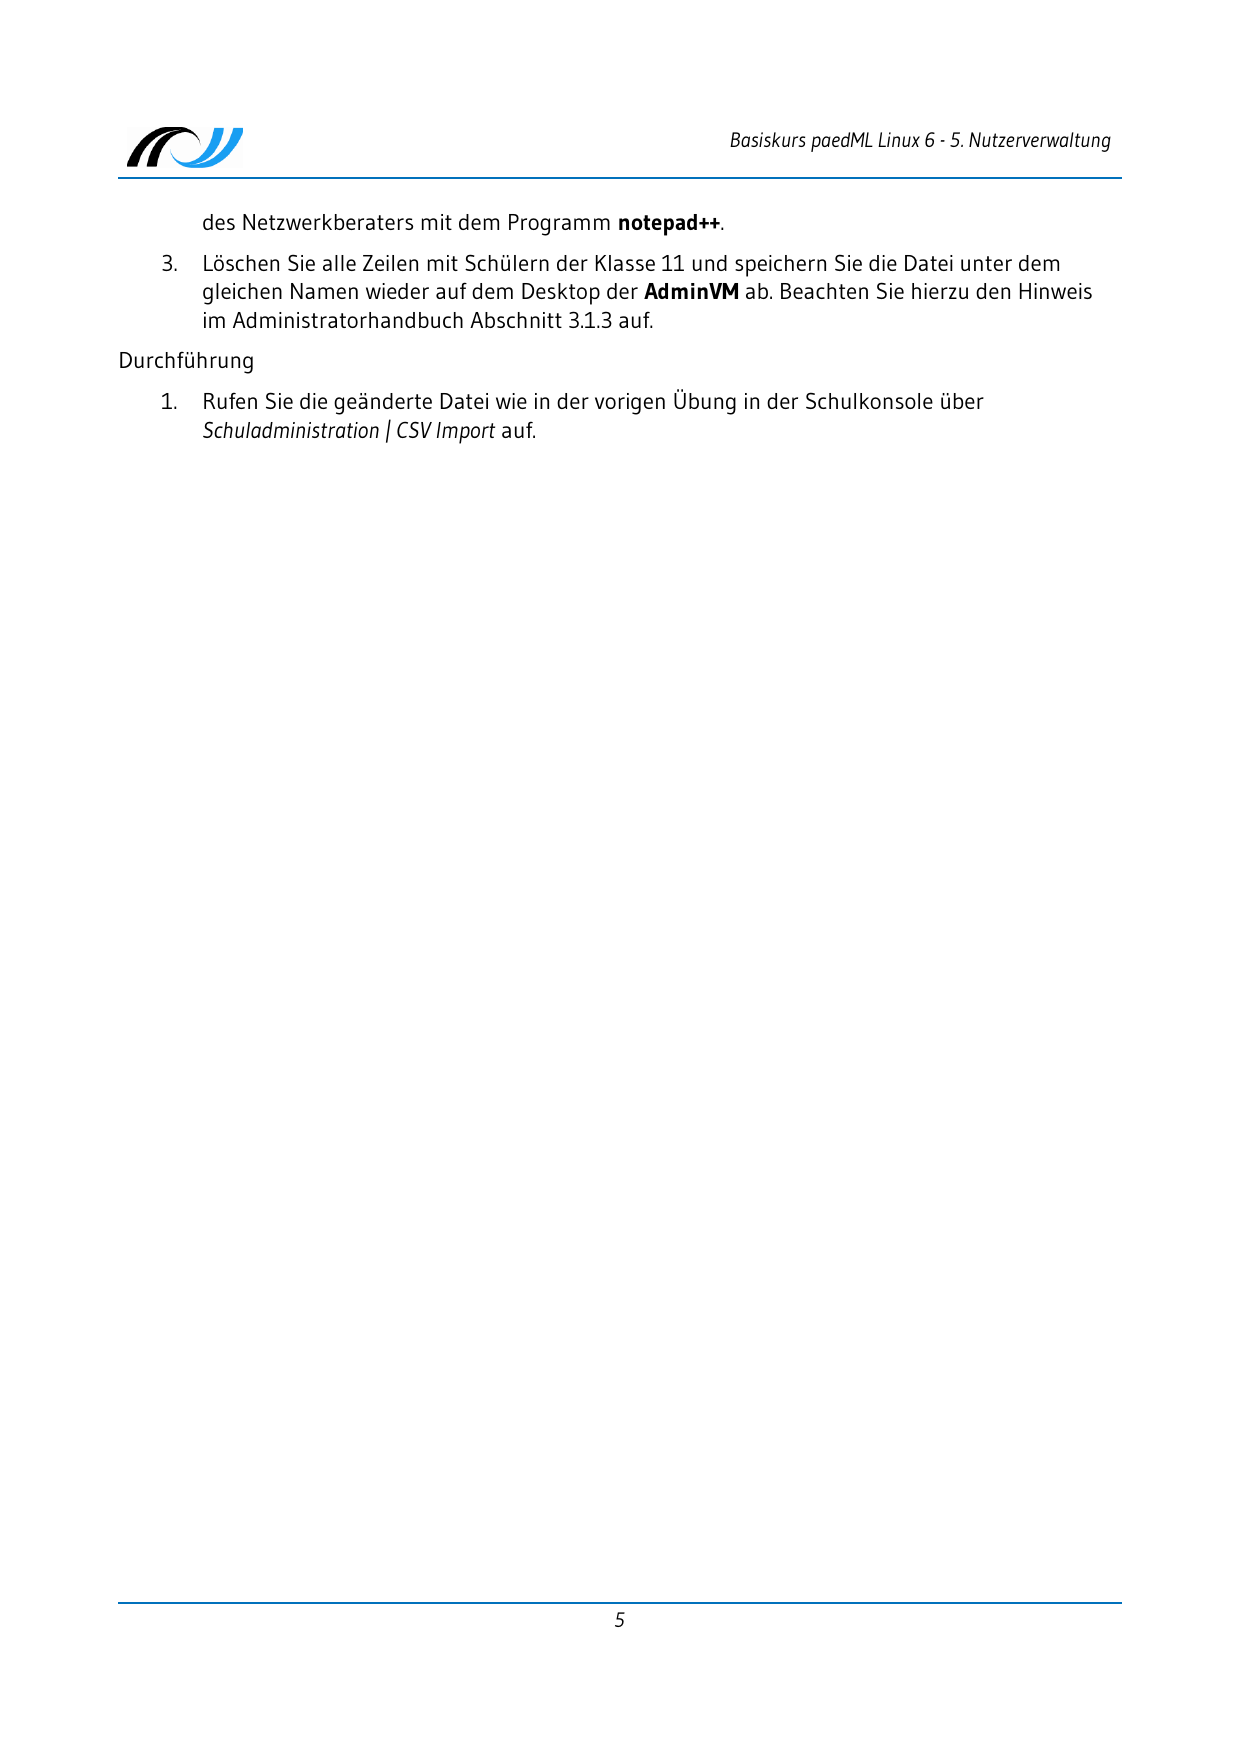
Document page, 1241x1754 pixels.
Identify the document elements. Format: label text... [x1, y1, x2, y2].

picture [127, 127, 243, 168]
list des Netzwerkberaters mit dem Programm notepad++. [156, 208, 1122, 237]
text Durchführung [118, 347, 1122, 375]
list Löschen Sie alle Zeilen mit Schülern der Klasse 11 und speichern Sie die Datei unter dem gleichen Namen wieder auf dem Desktop der AdminVM ab. Beachten Sie hierzu den Hinweis im Administratorhandbuch Abschnitt 3.1.3 auf. [156, 249, 1122, 334]
list Rufen Sie die geänderte Datei wie in der vorigen Übung in der Schulkonsole über Schuladministration | CSV Import auf. [156, 387, 1122, 444]
